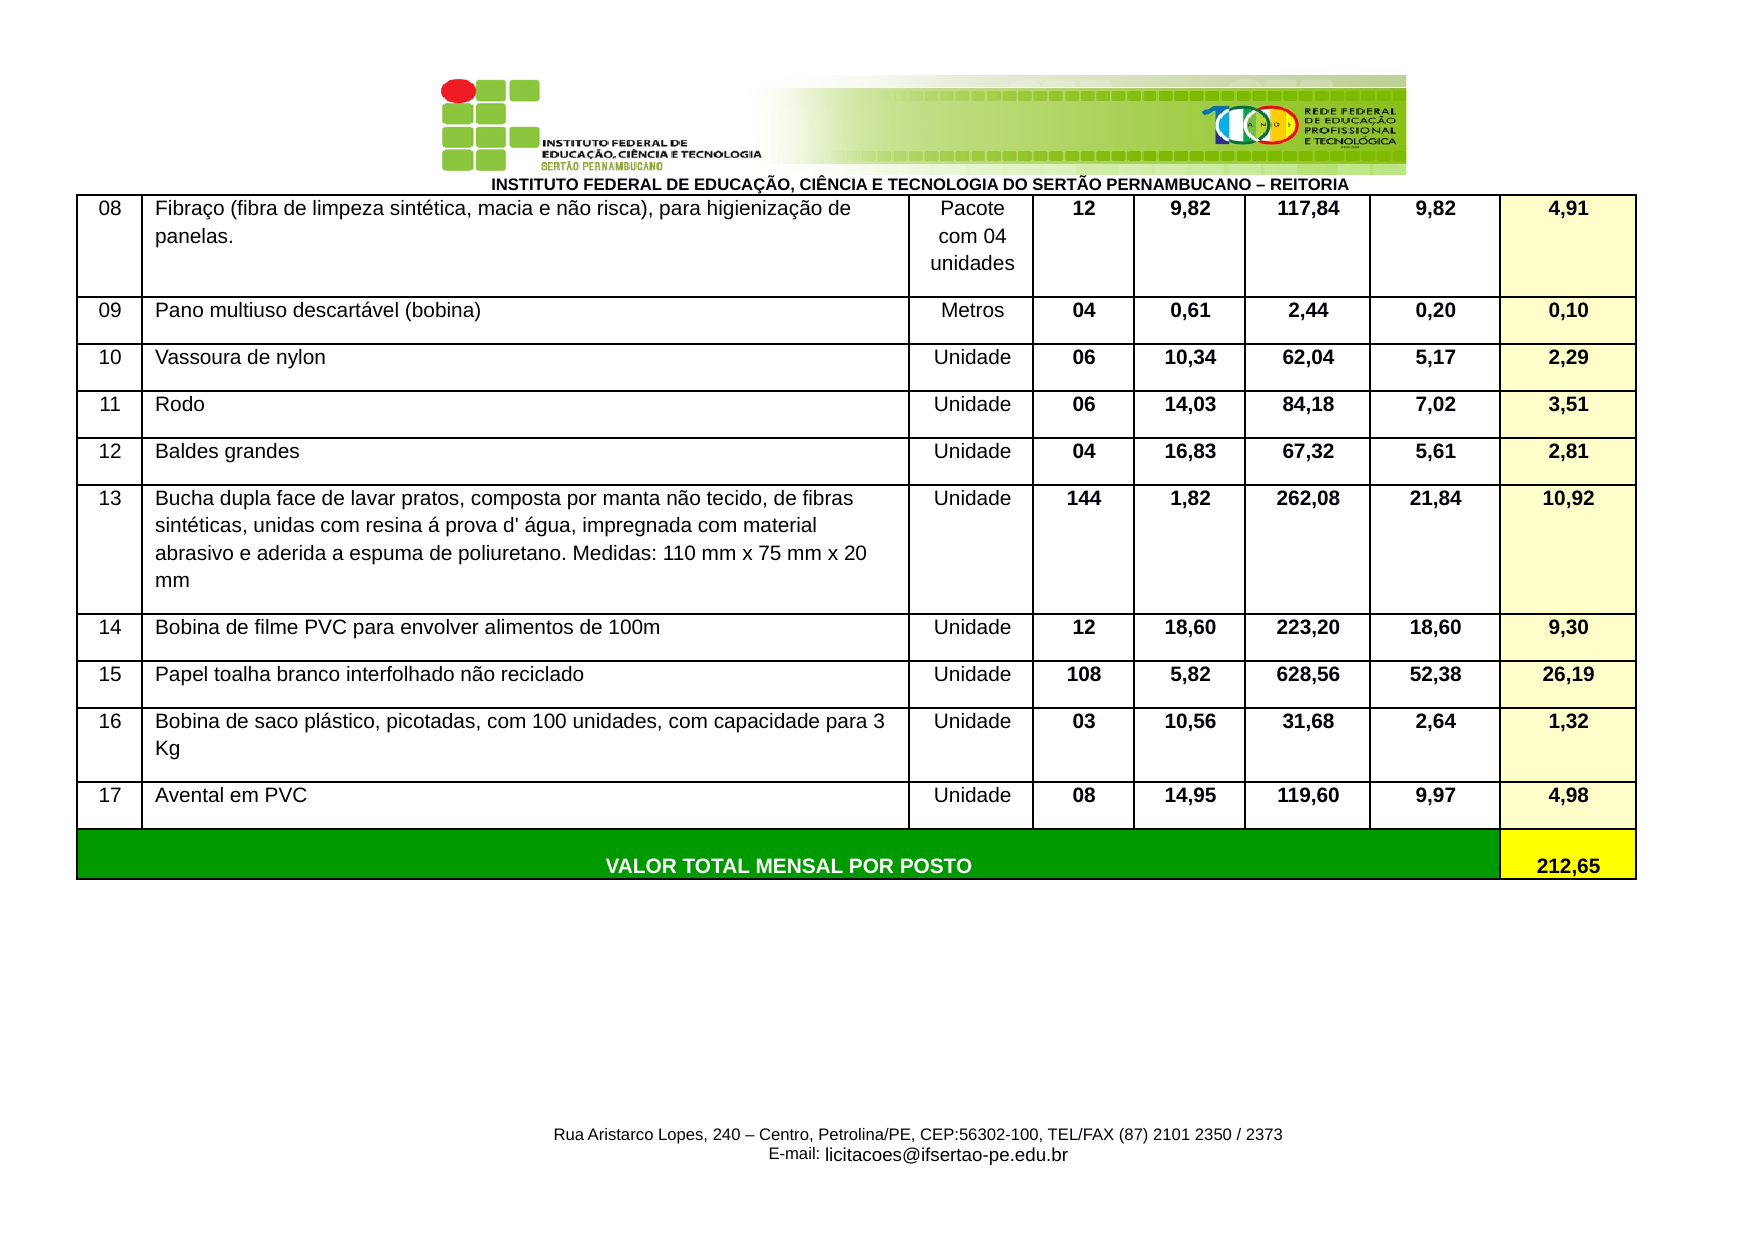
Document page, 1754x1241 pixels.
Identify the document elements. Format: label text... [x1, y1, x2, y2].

table_cell 08 [78, 196, 141, 296]
table_cell Fibraço (fibra de limpeza sintética, macia e não risca), para higienização de panelas. [143, 196, 908, 296]
table_cell 09 [78, 298, 141, 343]
table_cell Unidade [910, 345, 1032, 390]
table_cell Avental em PVC [143, 783, 908, 828]
table_cell 17 [78, 783, 141, 828]
table_cell 10,56 [1135, 709, 1244, 781]
table_cell Bobina de filme PVC para envolver alimentos de 100m [143, 615, 908, 660]
table_cell 212,65 [1501, 830, 1635, 878]
table_cell 5,61 [1371, 439, 1499, 483]
table_cell 15 [78, 662, 141, 707]
table_cell 0,10 [1501, 298, 1635, 343]
table_cell 3,51 [1501, 392, 1635, 437]
table_cell 31,68 [1246, 709, 1369, 781]
table_cell 0,20 [1371, 298, 1499, 343]
picture [430, 75, 1407, 175]
table_cell Vassoura de nylon [143, 345, 908, 390]
table_cell Pacote com 04 unidades [910, 196, 1032, 296]
table_cell 5,17 [1371, 345, 1499, 390]
table_cell 18,60 [1371, 615, 1499, 660]
table_cell 2,64 [1371, 709, 1499, 781]
table_cell 04 [1034, 439, 1133, 483]
table_cell 62,04 [1246, 345, 1369, 390]
table_cell Bucha dupla face de lavar pratos, composta por manta não tecido, de fibras sintéticas, unidas com resina á prova d' água, impregnada com material abrasivo e aderida a espuma de poliuretano. Medidas: 110 mm x 75 mm x 20 mm [143, 486, 908, 613]
table_cell 5,82 [1135, 662, 1244, 707]
table_cell 2,81 [1501, 439, 1635, 483]
table_cell 223,20 [1246, 615, 1369, 660]
table_cell Unidade [910, 439, 1032, 483]
table_cell 13 [78, 486, 141, 613]
table_cell 117,84 [1246, 196, 1369, 296]
table_cell 7,02 [1371, 392, 1499, 437]
table_cell 08 [1034, 783, 1133, 828]
table_cell 18,60 [1135, 615, 1244, 660]
table_cell 16,83 [1135, 439, 1244, 483]
table_cell 84,18 [1246, 392, 1369, 437]
table_cell 9,30 [1501, 615, 1635, 660]
table_cell 14,95 [1135, 783, 1244, 828]
table_cell 628,56 [1246, 662, 1369, 707]
table_cell 119,60 [1246, 783, 1369, 828]
table_cell Unidade [910, 615, 1032, 660]
table_cell 4,98 [1501, 783, 1635, 828]
table_cell 1,82 [1135, 486, 1244, 613]
table_cell 144 [1034, 486, 1133, 613]
table_cell Unidade [910, 662, 1032, 707]
table_cell 1,32 [1501, 709, 1635, 781]
table_cell 2,44 [1246, 298, 1369, 343]
table_cell 10,34 [1135, 345, 1244, 390]
table_cell VALOR TOTAL MENSAL POR POSTO [78, 830, 1499, 878]
table_cell 03 [1034, 709, 1133, 781]
table_cell 21,84 [1371, 486, 1499, 613]
table_cell 14,03 [1135, 392, 1244, 437]
table_cell 12 [1034, 615, 1133, 660]
table_cell 12 [78, 439, 141, 483]
table_cell 26,19 [1501, 662, 1635, 707]
table_cell 12 [1034, 196, 1133, 296]
table_cell 262,08 [1246, 486, 1369, 613]
table_cell 4,91 [1501, 196, 1635, 296]
table_cell 2,29 [1501, 345, 1635, 390]
table_cell Unidade [910, 709, 1032, 781]
table_cell Unidade [910, 486, 1032, 613]
table_cell Pano multiuso descartável (bobina) [143, 298, 908, 343]
table_cell 06 [1034, 392, 1133, 437]
table_cell 10,92 [1501, 486, 1635, 613]
table_cell 14 [78, 615, 141, 660]
table_cell Rodo [143, 392, 908, 437]
table_cell 04 [1034, 298, 1133, 343]
table_cell 67,32 [1246, 439, 1369, 483]
table_cell Bobina de saco plástico, picotadas, com 100 unidades, com capacidade para 3 Kg [143, 709, 908, 781]
table_cell 06 [1034, 345, 1133, 390]
table_cell 11 [78, 392, 141, 437]
table_cell 9,82 [1371, 196, 1499, 296]
table_cell Papel toalha branco interfolhado não reciclado [143, 662, 908, 707]
table_cell 9,97 [1371, 783, 1499, 828]
table_cell Unidade [910, 783, 1032, 828]
table_cell 9,82 [1135, 196, 1244, 296]
table_cell 0,61 [1135, 298, 1244, 343]
table_cell Metros [910, 298, 1032, 343]
table_cell 52,38 [1371, 662, 1499, 707]
table_cell 10 [78, 345, 141, 390]
table_cell Baldes grandes [143, 439, 908, 483]
table_cell 16 [78, 709, 141, 781]
table_cell 108 [1034, 662, 1133, 707]
table_cell Unidade [910, 392, 1032, 437]
